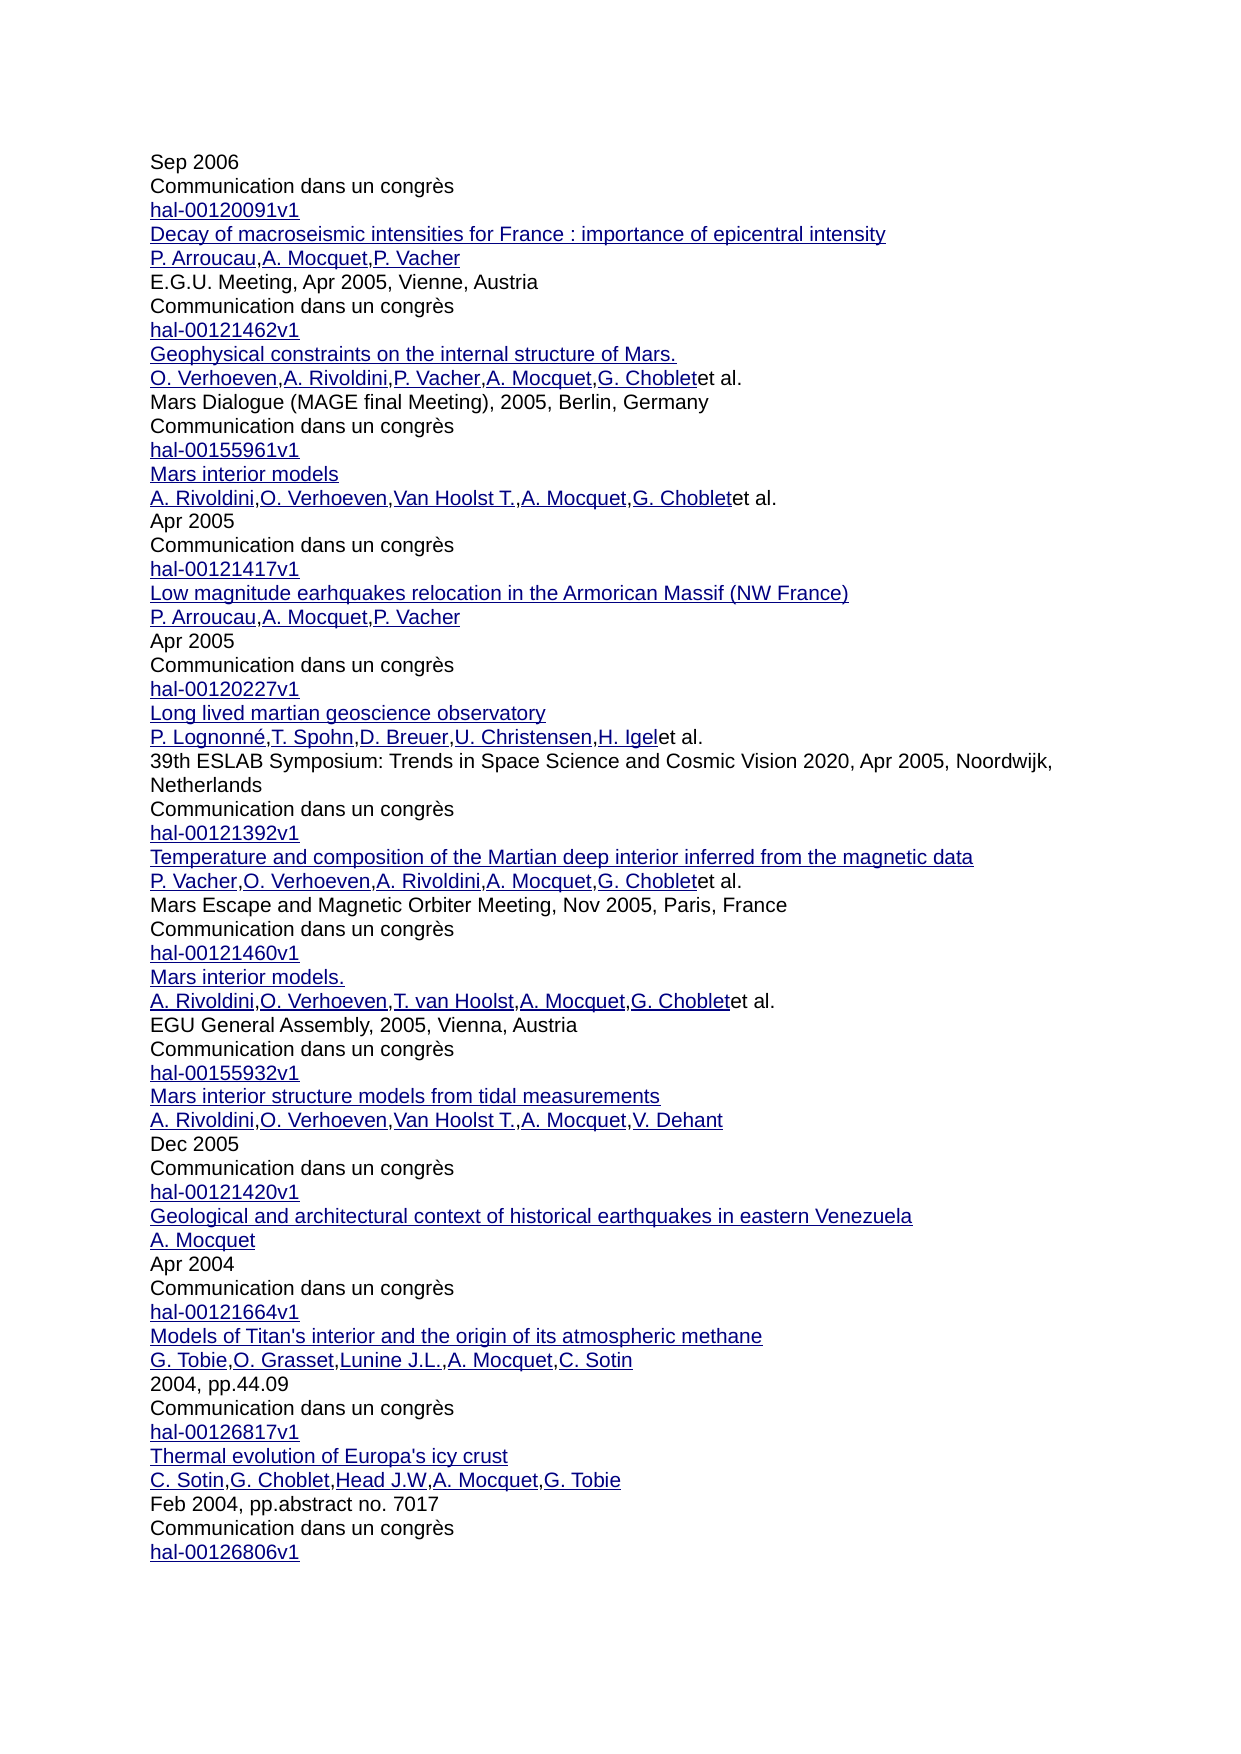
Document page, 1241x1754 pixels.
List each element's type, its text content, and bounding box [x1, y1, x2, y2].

table_cell Geophysical constraints on the internal structure of Mars. O. Verhoeven,A. Rivoldini,P. Vacher,A. Mocquet,G. Chobletet al. Mars Dialogue (MAGE final Meeting), 2005, Berlin, Germany Communication dans un congrès hal-00155961v1 [150, 342, 1090, 461]
table_cell Thermal evolution of Europa's icy crust C. Sotin,G. Choblet,Head J.W,A. Mocquet,G. Tobie Feb 2004, pp.abstract no. 7017 Communication dans un congrès hal-00126806v1 [150, 1444, 1090, 1563]
table_cell Mars interior models A. Rivoldini,O. Verhoeven,Van Hoolst T.,A. Mocquet,G. Chobletet al. Apr 2005 Communication dans un congrès hal-00121417v1 [150, 461, 1090, 581]
table_cell Mars interior models. A. Rivoldini,O. Verhoeven,T. van Hoolst,A. Mocquet,G. Chobletet al. EGU General Assembly, 2005, Vienna, Austria Communication dans un congrès hal-00155932v1 [150, 965, 1090, 1084]
table_cell Decay of macroseismic intensities for France : importance of epicentral intensity P. Arroucau,A. Mocquet,P. Vacher E.G.U. Meeting, Apr 2005, Vienne, Austria Communication dans un congrès hal-00121462v1 [150, 222, 1090, 342]
table_cell Temperature and composition of the Martian deep interior inferred from the magnetic data P. Vacher,O. Verhoeven,A. Rivoldini,A. Mocquet,G. Chobletet al. Mars Escape and Magnetic Orbiter Meeting, Nov 2005, Paris, France Communication dans un congrès hal-00121460v1 [150, 845, 1090, 964]
table_cell Geological and architectural context of historical earthquakes in eastern Venezuela A. Mocquet Apr 2004 Communication dans un congrès hal-00121664v1 [150, 1204, 1090, 1324]
table_cell Sep 2006 Communication dans un congrès hal-00120091v1 [150, 150, 1090, 222]
table_cell Mars interior structure models from tidal measurements A. Rivoldini,O. Verhoeven,Van Hoolst T.,A. Mocquet,V. Dehant Dec 2005 Communication dans un congrès hal-00121420v1 [150, 1084, 1090, 1204]
table_cell Models of Titan's interior and the origin of its atmospheric methane G. Tobie,O. Grasset,Lunine J.L.,A. Mocquet,C. Sotin 2004, pp.44.09 Communication dans un congrès hal-00126817v1 [150, 1324, 1090, 1444]
table_cell Long lived martian geoscience observatory P. Lognonné,T. Spohn,D. Breuer,U. Christensen,H. Igelet al. 39th ESLAB Symposium: Trends in Space Science and Cosmic Vision 2020, Apr 2005, Noordwijk, Netherlands Communication dans un congrès hal-00121392v1 [150, 701, 1090, 845]
table_cell Low magnitude earhquakes relocation in the Armorican Massif (NW France) P. Arroucau,A. Mocquet,P. Vacher Apr 2005 Communication dans un congrès hal-00120227v1 [150, 581, 1090, 701]
